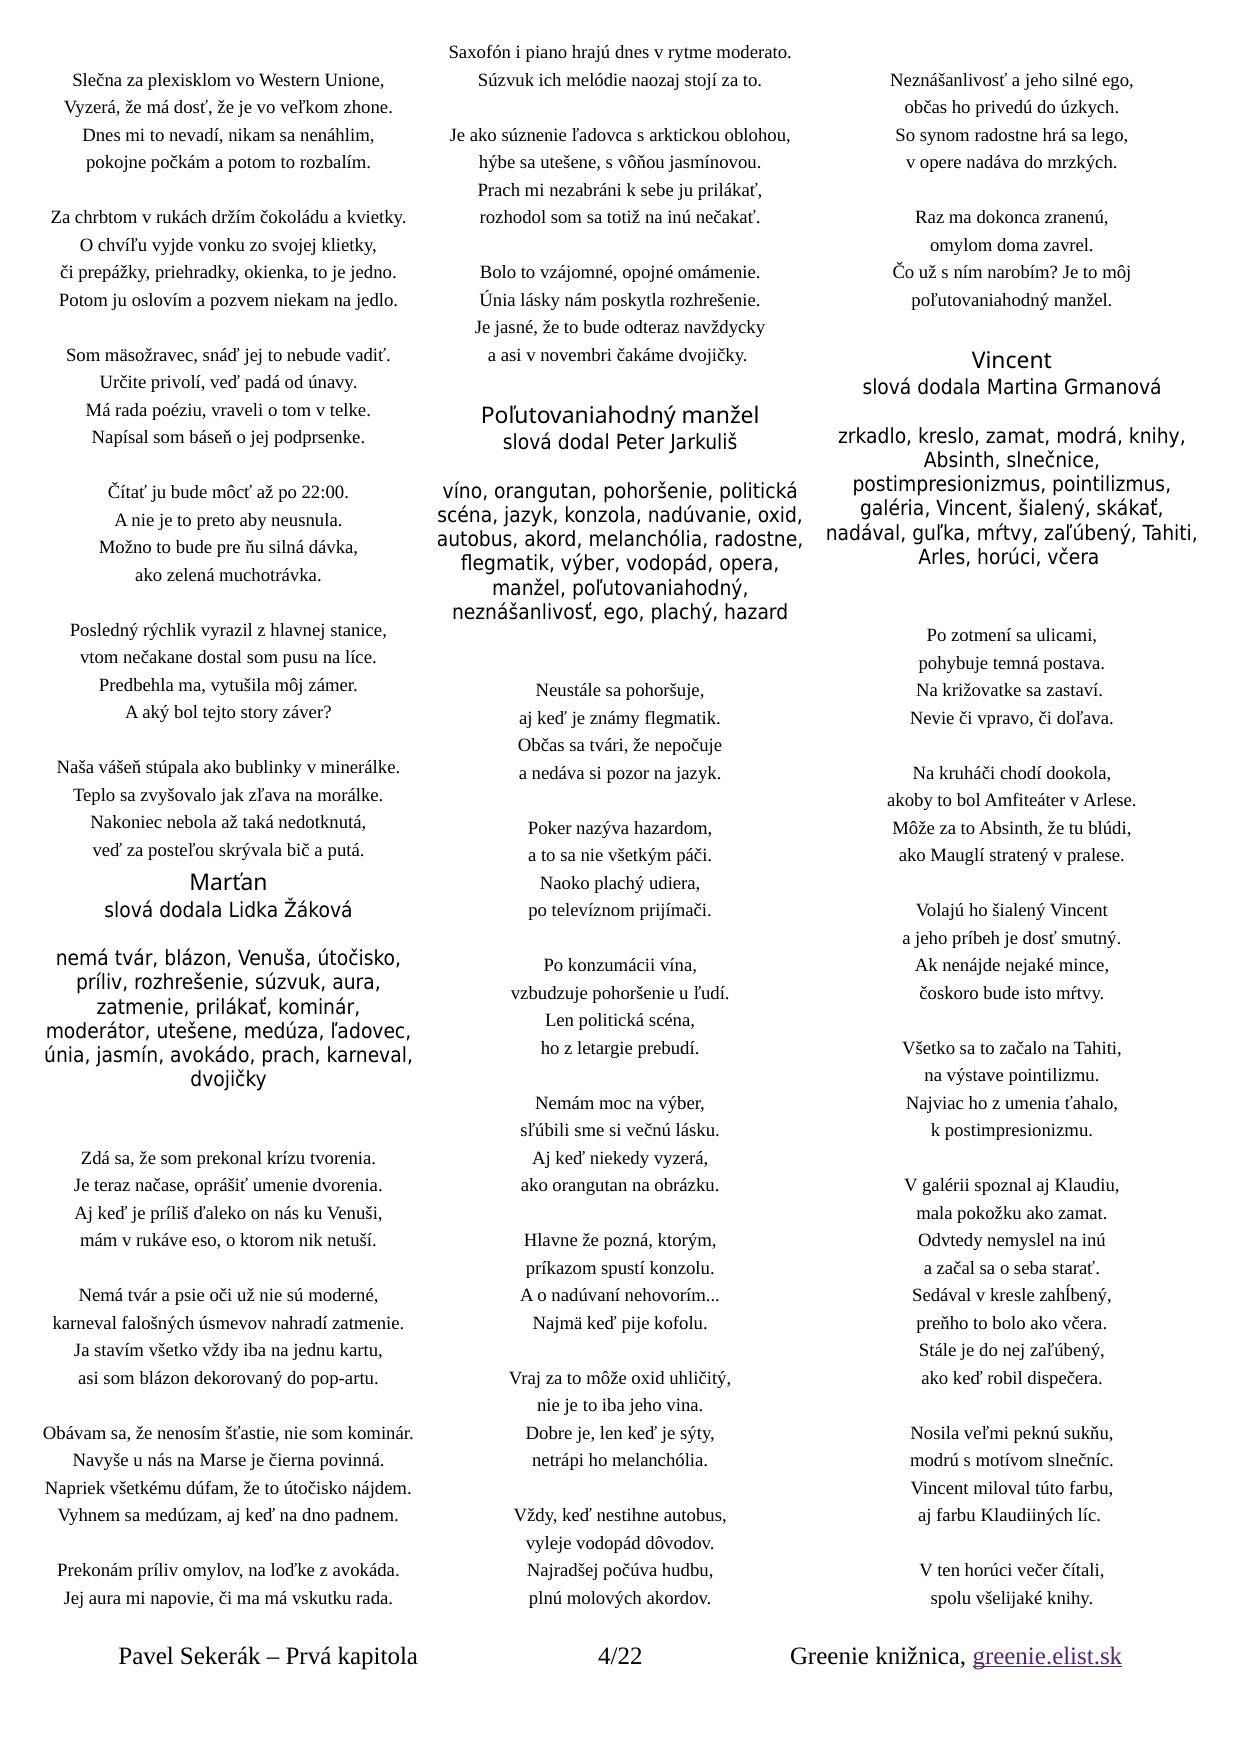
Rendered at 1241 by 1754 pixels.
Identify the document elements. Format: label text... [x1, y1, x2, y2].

text karneval falošných úsmevov nahradí zatmenie. [41, 1312, 415, 1333]
text O chvíľu vyjde vonku zo svojej klietky, [41, 234, 415, 255]
text veď za posteľou skrývala bič a putá. [41, 839, 415, 860]
text ako keď robil dispečera. [825, 1367, 1199, 1388]
text slová dodala Lidka Žáková [41, 898, 415, 922]
text aj keď je známy flegmatik. [433, 707, 807, 728]
text ako zelená muchotrávka. [41, 564, 415, 585]
text Vincent miloval túto farbu, [825, 1477, 1199, 1498]
text Určite privolí, veď padá od únavy. [41, 371, 415, 393]
text nemá tvár, blázon, Venuša, útočisko, príliv, rozhrešenie, súzvuk, aura, zatmenie, prilákať, kominár, moderátor, utešene, medúza, ľadovec, únia, jasmín, avokádo, prach, karneval, dvojičky [41, 946, 415, 1092]
text Najviac ho z umenia ťahalo, [825, 1092, 1199, 1113]
text Len politická scéna, [433, 1009, 807, 1031]
text asi som blázon dekorovaný do pop-artu. [41, 1367, 415, 1388]
text Občas sa tvári, že nepočuje [433, 734, 807, 756]
text mám v rukáve eso, o ktorom nik netuší. [41, 1229, 415, 1251]
text a asi v novembri čakáme dvojičky. [433, 344, 807, 365]
text A aký bol tejto story záver? [41, 701, 415, 723]
text Aj keď niekedy vyzerá, [433, 1147, 807, 1168]
text vyleje vodopád dôvodov. [433, 1532, 807, 1553]
text Saxofón i piano hrajú dnes v rytme moderato. [433, 41, 807, 63]
text V ten horúci večer čítali, [825, 1559, 1199, 1581]
text a nedáva si pozor na jazyk. [433, 762, 807, 783]
text občas ho privedú do úzkych. [825, 96, 1199, 118]
text spolu všelijaké knihy. [825, 1587, 1199, 1608]
text Bolo to vzájomné, opojné omámenie. [433, 261, 807, 283]
text Napriek všetkému dúfam, že to útočisko nájdem. [41, 1477, 415, 1498]
text Možno to bude pre ňu silná dávka, [41, 536, 415, 558]
text vtom nečakane dostal som pusu na líce. [41, 646, 415, 668]
text Naoko plachý udiera, [433, 872, 807, 893]
text vzbudzuje pohoršenie u ľudí. [433, 982, 807, 1003]
text mala pokožku ako zamat. [825, 1202, 1199, 1223]
text Obávam sa, že nenosím šťastie, nie som kominár. [41, 1422, 415, 1443]
text k postimpresionizmu. [825, 1119, 1199, 1141]
text ho z letargie prebudí. [433, 1037, 807, 1058]
text Som mäsožravec, snáď jej to nebude vadiť. [41, 344, 415, 365]
text ako Mauglí stratený v pralese. [825, 844, 1199, 866]
text nie je to iba jeho vina. [433, 1394, 807, 1416]
text preňho to bolo ako včera. [825, 1312, 1199, 1333]
text Najmä keď pije kofolu. [433, 1312, 807, 1333]
text Jej aura mi napovie, či ma má vskutku rada. [41, 1587, 415, 1608]
text plnú molových akordov. [433, 1587, 807, 1608]
subtitle Vincent [825, 344, 1199, 375]
text slová dodala Martina Grmanová [825, 375, 1199, 399]
text Ja stavím všetko vždy iba na jednu kartu, [41, 1339, 415, 1361]
text slová dodal Peter Jarkuliš [433, 430, 807, 454]
text Navyše u nás na Marse je čierna povinná. [41, 1449, 415, 1471]
text víno, orangutan, pohoršenie, politická scéna, jazyk, konzola, nadúvanie, oxid, autobus, akord, melanchólia, radostne, flegmatik, výber, vodopád, opera, manžel, poľutovaniahodný, neznášanlivosť, ego, plachý, hazard [433, 479, 807, 624]
text v opere nadáva do mrzkých. [825, 151, 1199, 173]
text čoskoro bude isto mŕtvy. [825, 982, 1199, 1003]
subtitle Poľutovaniahodný manžel [433, 399, 807, 430]
text Naša vášeň stúpala ako bublinky v minerálke. [41, 756, 415, 778]
text Vyzerá, že má dosť, že je vo veľkom zhone. [41, 96, 415, 118]
text Nemám moc na výber, [433, 1092, 807, 1113]
text či prepážky, priehradky, okienka, to je jedno. [41, 261, 415, 283]
text aj farbu Klaudiiných líc. [825, 1504, 1199, 1526]
text Je jasné, že to bude odteraz navždycky [433, 316, 807, 338]
text Nosila veľmi peknú sukňu, [825, 1422, 1199, 1443]
text Hlavne že pozná, ktorým, [433, 1229, 807, 1251]
text Môže za to Absinth, že tu blúdi, [825, 817, 1199, 838]
text Neustále sa pohoršuje, [433, 679, 807, 701]
text Napísal som báseň o jej podprsenke. [41, 426, 415, 448]
text Sedával v kresle zahĺbený, [825, 1284, 1199, 1306]
text Predbehla ma, vytušila môj zámer. [41, 674, 415, 695]
text Potom ju oslovím a pozvem niekam na jedlo. [41, 289, 415, 310]
text So synom radostne hrá sa lego, [825, 124, 1199, 145]
text Slečna za plexisklom vo Western Unione, [41, 69, 415, 90]
text Prekonám príliv omylov, na loďke z avokáda. [41, 1559, 415, 1581]
text zrkadlo, kreslo, zamat, modrá, knihy, Absinth, slnečnice, postimpresionizmus, pointilizmus, galéria, Vincent, šialený, skákať, nadával, guľka, mŕtvy, zaľúbený, Tahiti, Arles, horúci, včera [825, 424, 1199, 569]
text rozhodol som sa totiž na inú nečakať. [433, 206, 807, 228]
text akoby to bol Amfiteáter v Arlese. [825, 789, 1199, 811]
text Neznášanlivosť a jeho silné ego, [825, 69, 1199, 90]
text Dobre je, len keď je sýty, [433, 1422, 807, 1443]
text pokojne počkám a potom to rozbalím. [41, 151, 415, 173]
text Vyhnem sa medúzam, aj keď na dno padnem. [41, 1504, 415, 1526]
text Posledný rýchlik vyrazil z hlavnej stanice, [41, 619, 415, 640]
text Prach mi nezabráni k sebe ju prilákať, [433, 179, 807, 200]
text A nie je to preto aby neusnula. [41, 509, 415, 530]
text Nemá tvár a psie oči už nie sú moderné, [41, 1284, 415, 1306]
text Vraj za to môže oxid uhličitý, [433, 1367, 807, 1388]
text Raz ma dokonca zranenú, [825, 206, 1199, 228]
text V galérii spoznal aj Klaudiu, [825, 1174, 1199, 1196]
text Má rada poéziu, vraveli o tom v telke. [41, 399, 415, 420]
text Poker nazýva hazardom, [433, 817, 807, 838]
text Volajú ho šialený Vincent [825, 899, 1199, 921]
text Nakoniec nebola až taká nedotknutá, [41, 811, 415, 833]
text poľutovaniahodný manžel. [825, 289, 1199, 310]
text na výstave pointilizmu. [825, 1064, 1199, 1086]
text a jeho príbeh je dosť smutný. [825, 927, 1199, 948]
text pohybuje temná postava. [825, 652, 1199, 673]
text Únia lásky nám poskytla rozhrešenie. [433, 289, 807, 310]
subtitle Marťan [41, 866, 415, 898]
text Čítať ju bude môcť až po 22:00. [41, 481, 415, 503]
text modrú s motívom slnečníc. [825, 1449, 1199, 1471]
text Po zotmení sa ulicami, [825, 624, 1199, 646]
text Nevie či vpravo, či doľava. [825, 707, 1199, 728]
text Stále je do nej zaľúbený, [825, 1339, 1199, 1361]
text Je ako súznenie ľadovca s arktickou oblohou, [433, 124, 807, 145]
text po televíznom prijímači. [433, 899, 807, 921]
text Zdá sa, že som prekonal krízu tvorenia. [41, 1147, 415, 1168]
text Na kruháči chodí dookola, [825, 762, 1199, 783]
text Aj keď je príliš ďaleko on nás ku Venuši, [41, 1202, 415, 1223]
text Najradšej počúva hudbu, [433, 1559, 807, 1581]
text Vždy, keď nestihne autobus, [433, 1504, 807, 1526]
text a začal sa o seba starať. [825, 1257, 1199, 1278]
text Ak nenájde nejaké mince, [825, 954, 1199, 976]
text Za chrbtom v rukách držím čokoládu a kvietky. [41, 206, 415, 228]
text Na križovatke sa zastaví. [825, 679, 1199, 701]
text Po konzumácii vína, [433, 954, 807, 976]
text Čo už s ním narobím? Je to môj [825, 261, 1199, 283]
text omylom doma zavrel. [825, 234, 1199, 255]
text Všetko sa to začalo na Tahiti, [825, 1037, 1199, 1058]
text Dnes mi to nevadí, nikam sa nenáhlim, [41, 124, 415, 145]
text a to sa nie všetkým páči. [433, 844, 807, 866]
text príkazom spustí konzolu. [433, 1257, 807, 1278]
text Teplo sa zvyšovalo jak zľava na morálke. [41, 784, 415, 805]
text hýbe sa utešene, s vôňou jasmínovou. [433, 151, 807, 173]
text Odvtedy nemyslel na inú [825, 1229, 1199, 1251]
text sľúbili sme si večnú lásku. [433, 1119, 807, 1141]
text Súzvuk ich melódie naozaj stojí za to. [433, 69, 807, 90]
text ako orangutan na obrázku. [433, 1174, 807, 1196]
text A o nadúvaní nehovorím... [433, 1284, 807, 1306]
text netrápi ho melanchólia. [433, 1449, 807, 1471]
text Je teraz načase, oprášiť umenie dvorenia. [41, 1174, 415, 1196]
